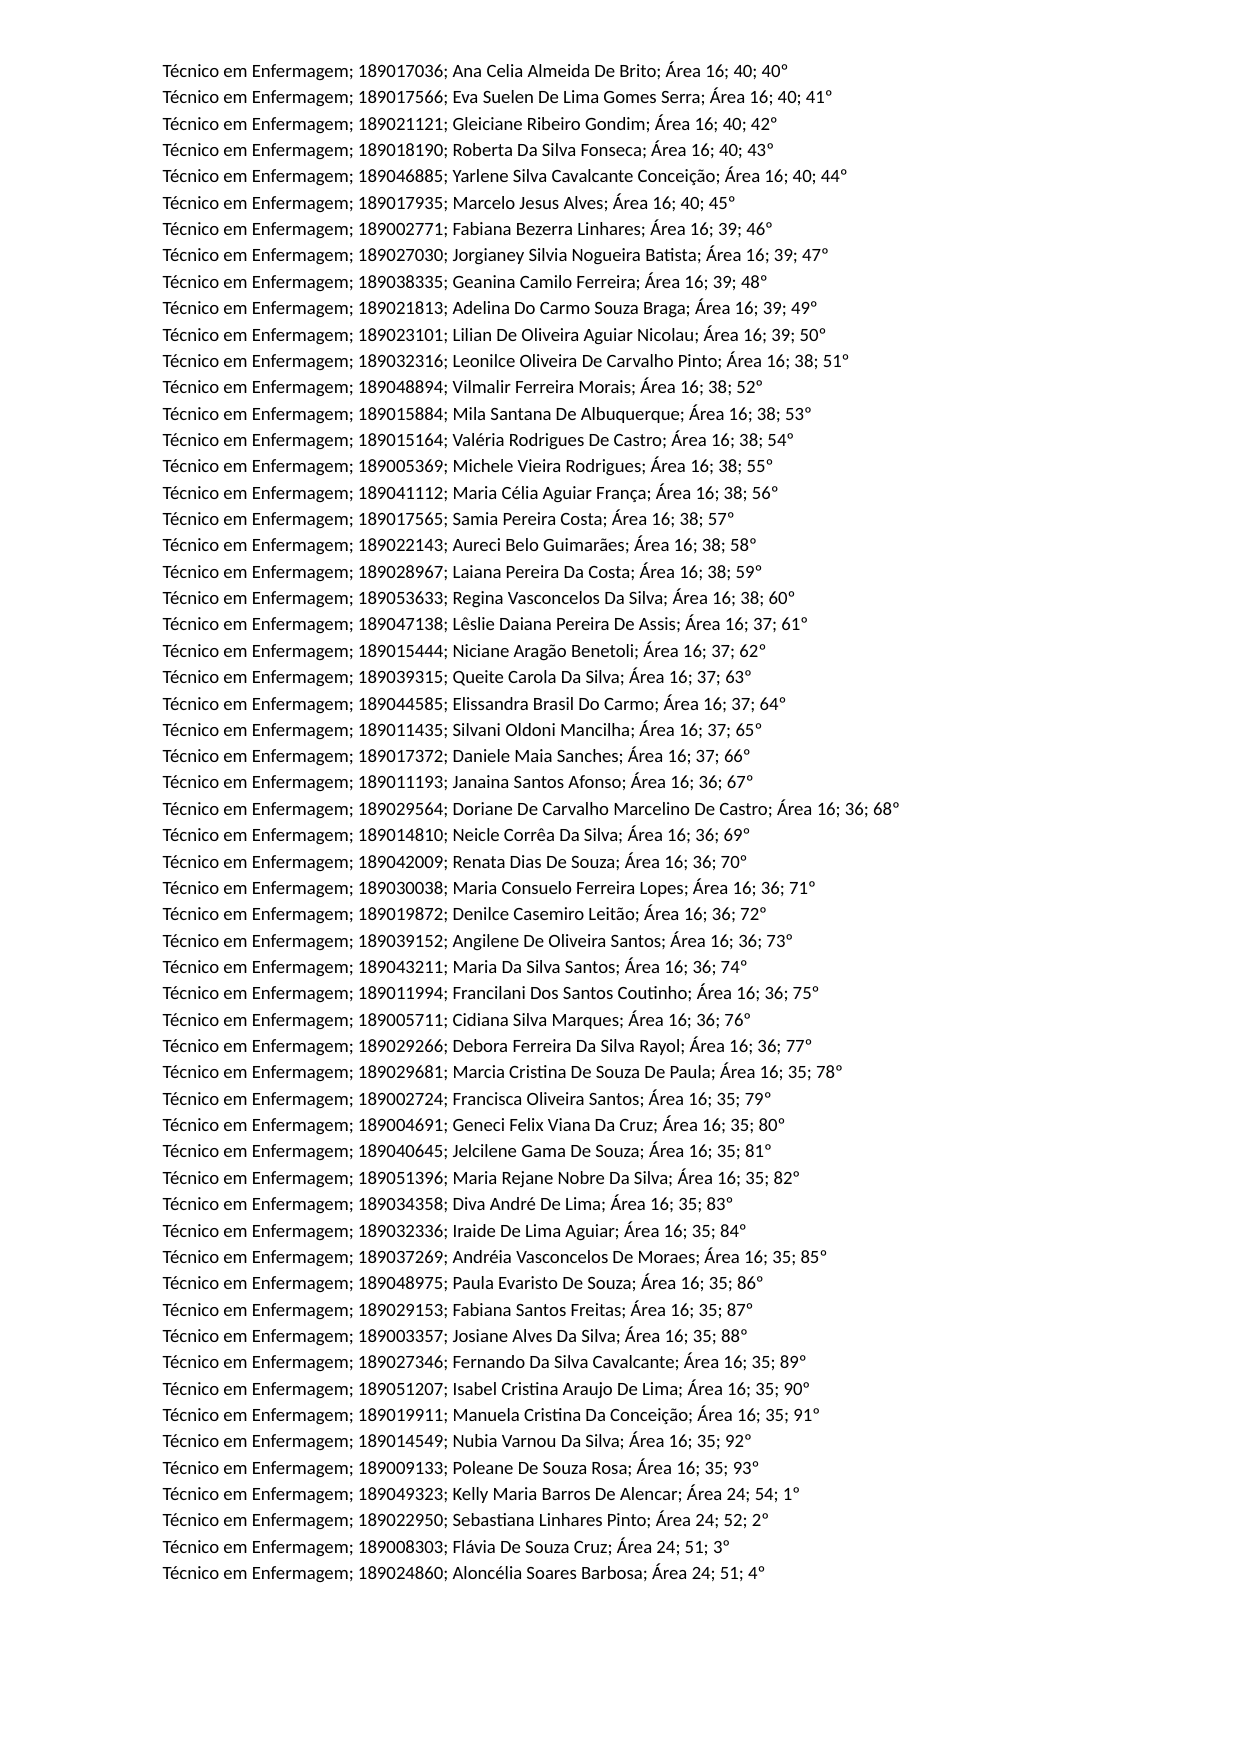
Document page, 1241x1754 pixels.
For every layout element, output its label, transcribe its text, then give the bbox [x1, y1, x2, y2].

text Técnico em Enfermagem; 189011193; Janaina Santos Afonso; Área 16; 36; 67º [162, 771, 1093, 794]
text Técnico em Enfermagem; 189017565; Samia Pereira Costa; Área 16; 38; 57º [162, 507, 1093, 530]
text Técnico em Enfermagem; 189038335; Geanina Camilo Ferreira; Área 16; 39; 48º [162, 270, 1093, 293]
text Técnico em Enfermagem; 189028967; Laiana Pereira Da Costa; Área 16; 38; 59º [162, 560, 1093, 583]
text Técnico em Enfermagem; 189019911; Manuela Cristina Da Conceição; Área 16; 35; 91º [162, 1403, 1093, 1426]
text Técnico em Enfermagem; 189009133; Poleane De Souza Rosa; Área 16; 35; 93º [162, 1456, 1093, 1479]
text Técnico em Enfermagem; 189017566; Eva Suelen De Lima Gomes Serra; Área 16; 40; 41º [162, 86, 1093, 108]
text Técnico em Enfermagem; 189008303; Flávia De Souza Cruz; Área 24; 51; 3º [162, 1535, 1093, 1558]
text Técnico em Enfermagem; 189022143; Aureci Belo Guimarães; Área 16; 38; 58º [162, 533, 1093, 556]
text Técnico em Enfermagem; 189048975; Paula Evaristo De Souza; Área 16; 35; 86º [162, 1271, 1093, 1294]
text Técnico em Enfermagem; 189024860; Aloncélia Soares Barbosa; Área 24; 51; 4º [162, 1561, 1093, 1584]
text Técnico em Enfermagem; 189011435; Silvani Oldoni Mancilha; Área 16; 37; 65º [162, 718, 1093, 741]
text Técnico em Enfermagem; 189015884; Mila Santana De Albuquerque; Área 16; 38; 53º [162, 402, 1093, 425]
text Técnico em Enfermagem; 189021121; Gleiciane Ribeiro Gondim; Área 16; 40; 42º [162, 112, 1093, 135]
text Técnico em Enfermagem; 189002771; Fabiana Bezerra Linhares; Área 16; 39; 46º [162, 217, 1093, 240]
text Técnico em Enfermagem; 189005369; Michele Vieira Rodrigues; Área 16; 38; 55º [162, 454, 1093, 477]
text Técnico em Enfermagem; 189017935; Marcelo Jesus Alves; Área 16; 40; 45º [162, 191, 1093, 214]
text Técnico em Enfermagem; 189023101; Lilian De Oliveira Aguiar Nicolau; Área 16; 39; 50º [162, 323, 1093, 346]
text Técnico em Enfermagem; 189021813; Adelina Do Carmo Souza Braga; Área 16; 39; 49º [162, 296, 1093, 319]
text Técnico em Enfermagem; 189051396; Maria Rejane Nobre Da Silva; Área 16; 35; 82º [162, 1166, 1093, 1189]
text Técnico em Enfermagem; 189034358; Diva André De Lima; Área 16; 35; 83º [162, 1192, 1093, 1215]
text Técnico em Enfermagem; 189014810; Neicle Corrêa Da Silva; Área 16; 36; 69º [162, 823, 1093, 846]
text Técnico em Enfermagem; 189015444; Niciane Aragão Benetoli; Área 16; 37; 62º [162, 639, 1093, 662]
text Técnico em Enfermagem; 189017036; Ana Celia Almeida De Brito; Área 16; 40; 40º [162, 59, 1093, 82]
text Técnico em Enfermagem; 189015164; Valéria Rodrigues De Castro; Área 16; 38; 54º [162, 428, 1093, 451]
text Técnico em Enfermagem; 189032336; Iraide De Lima Aguiar; Área 16; 35; 84º [162, 1219, 1093, 1242]
text Técnico em Enfermagem; 189029266; Debora Ferreira Da Silva Rayol; Área 16; 36; 77º [162, 1034, 1093, 1057]
text Técnico em Enfermagem; 189051207; Isabel Cristina Araujo De Lima; Área 16; 35; 90º [162, 1377, 1093, 1400]
text Técnico em Enfermagem; 189053633; Regina Vasconcelos Da Silva; Área 16; 38; 60º [162, 586, 1093, 609]
text Técnico em Enfermagem; 189005711; Cidiana Silva Marques; Área 16; 36; 76º [162, 1008, 1093, 1031]
text Técnico em Enfermagem; 189017372; Daniele Maia Sanches; Área 16; 37; 66º [162, 744, 1093, 767]
text Técnico em Enfermagem; 189049323; Kelly Maria Barros De Alencar; Área 24; 54; 1º [162, 1482, 1093, 1505]
text Técnico em Enfermagem; 189027030; Jorgianey Silvia Nogueira Batista; Área 16; 39; 47º [162, 244, 1093, 267]
text Técnico em Enfermagem; 189029153; Fabiana Santos Freitas; Área 16; 35; 87º [162, 1298, 1093, 1321]
text Técnico em Enfermagem; 189037269; Andréia Vasconcelos De Moraes; Área 16; 35; 85º [162, 1245, 1093, 1268]
text Técnico em Enfermagem; 189022950; Sebastiana Linhares Pinto; Área 24; 52; 2º [162, 1509, 1093, 1532]
text Técnico em Enfermagem; 189003357; Josiane Alves Da Silva; Área 16; 35; 88º [162, 1324, 1093, 1347]
text Técnico em Enfermagem; 189039152; Angilene De Oliveira Santos; Área 16; 36; 73º [162, 929, 1093, 952]
text Técnico em Enfermagem; 189004691; Geneci Felix Viana Da Cruz; Área 16; 35; 80º [162, 1113, 1093, 1136]
text Técnico em Enfermagem; 189046885; Yarlene Silva Cavalcante Conceição; Área 16; 40; 44º [162, 164, 1093, 187]
text Técnico em Enfermagem; 189032316; Leonilce Oliveira De Carvalho Pinto; Área 16; 38; 51º [162, 349, 1093, 372]
text Técnico em Enfermagem; 189047138; Lêslie Daiana Pereira De Assis; Área 16; 37; 61º [162, 613, 1093, 636]
text Técnico em Enfermagem; 189048894; Vilmalir Ferreira Morais; Área 16; 38; 52º [162, 375, 1093, 398]
text Técnico em Enfermagem; 189039315; Queite Carola Da Silva; Área 16; 37; 63º [162, 665, 1093, 688]
text Técnico em Enfermagem; 189029564; Doriane De Carvalho Marcelino De Castro; Área 16; 36; 68º [162, 797, 1093, 820]
text Técnico em Enfermagem; 189040645; Jelcilene Gama De Souza; Área 16; 35; 81º [162, 1140, 1093, 1163]
text Técnico em Enfermagem; 189002724; Francisca Oliveira Santos; Área 16; 35; 79º [162, 1087, 1093, 1110]
text Técnico em Enfermagem; 189019872; Denilce Casemiro Leitão; Área 16; 36; 72º [162, 902, 1093, 925]
text Técnico em Enfermagem; 189011994; Francilani Dos Santos Coutinho; Área 16; 36; 75º [162, 982, 1093, 1004]
text Técnico em Enfermagem; 189043211; Maria Da Silva Santos; Área 16; 36; 74º [162, 955, 1093, 978]
text Técnico em Enfermagem; 189042009; Renata Dias De Souza; Área 16; 36; 70º [162, 850, 1093, 873]
text Técnico em Enfermagem; 189044585; Elissandra Brasil Do Carmo; Área 16; 37; 64º [162, 692, 1093, 714]
text Técnico em Enfermagem; 189029681; Marcia Cristina De Souza De Paula; Área 16; 35; 78º [162, 1061, 1093, 1083]
text Técnico em Enfermagem; 189014549; Nubia Varnou Da Silva; Área 16; 35; 92º [162, 1429, 1093, 1452]
text Técnico em Enfermagem; 189018190; Roberta Da Silva Fonseca; Área 16; 40; 43º [162, 138, 1093, 161]
text Técnico em Enfermagem; 189041112; Maria Célia Aguiar França; Área 16; 38; 56º [162, 481, 1093, 504]
text Técnico em Enfermagem; 189027346; Fernando Da Silva Cavalcante; Área 16; 35; 89º [162, 1351, 1093, 1373]
text Técnico em Enfermagem; 189030038; Maria Consuelo Ferreira Lopes; Área 16; 36; 71º [162, 876, 1093, 899]
